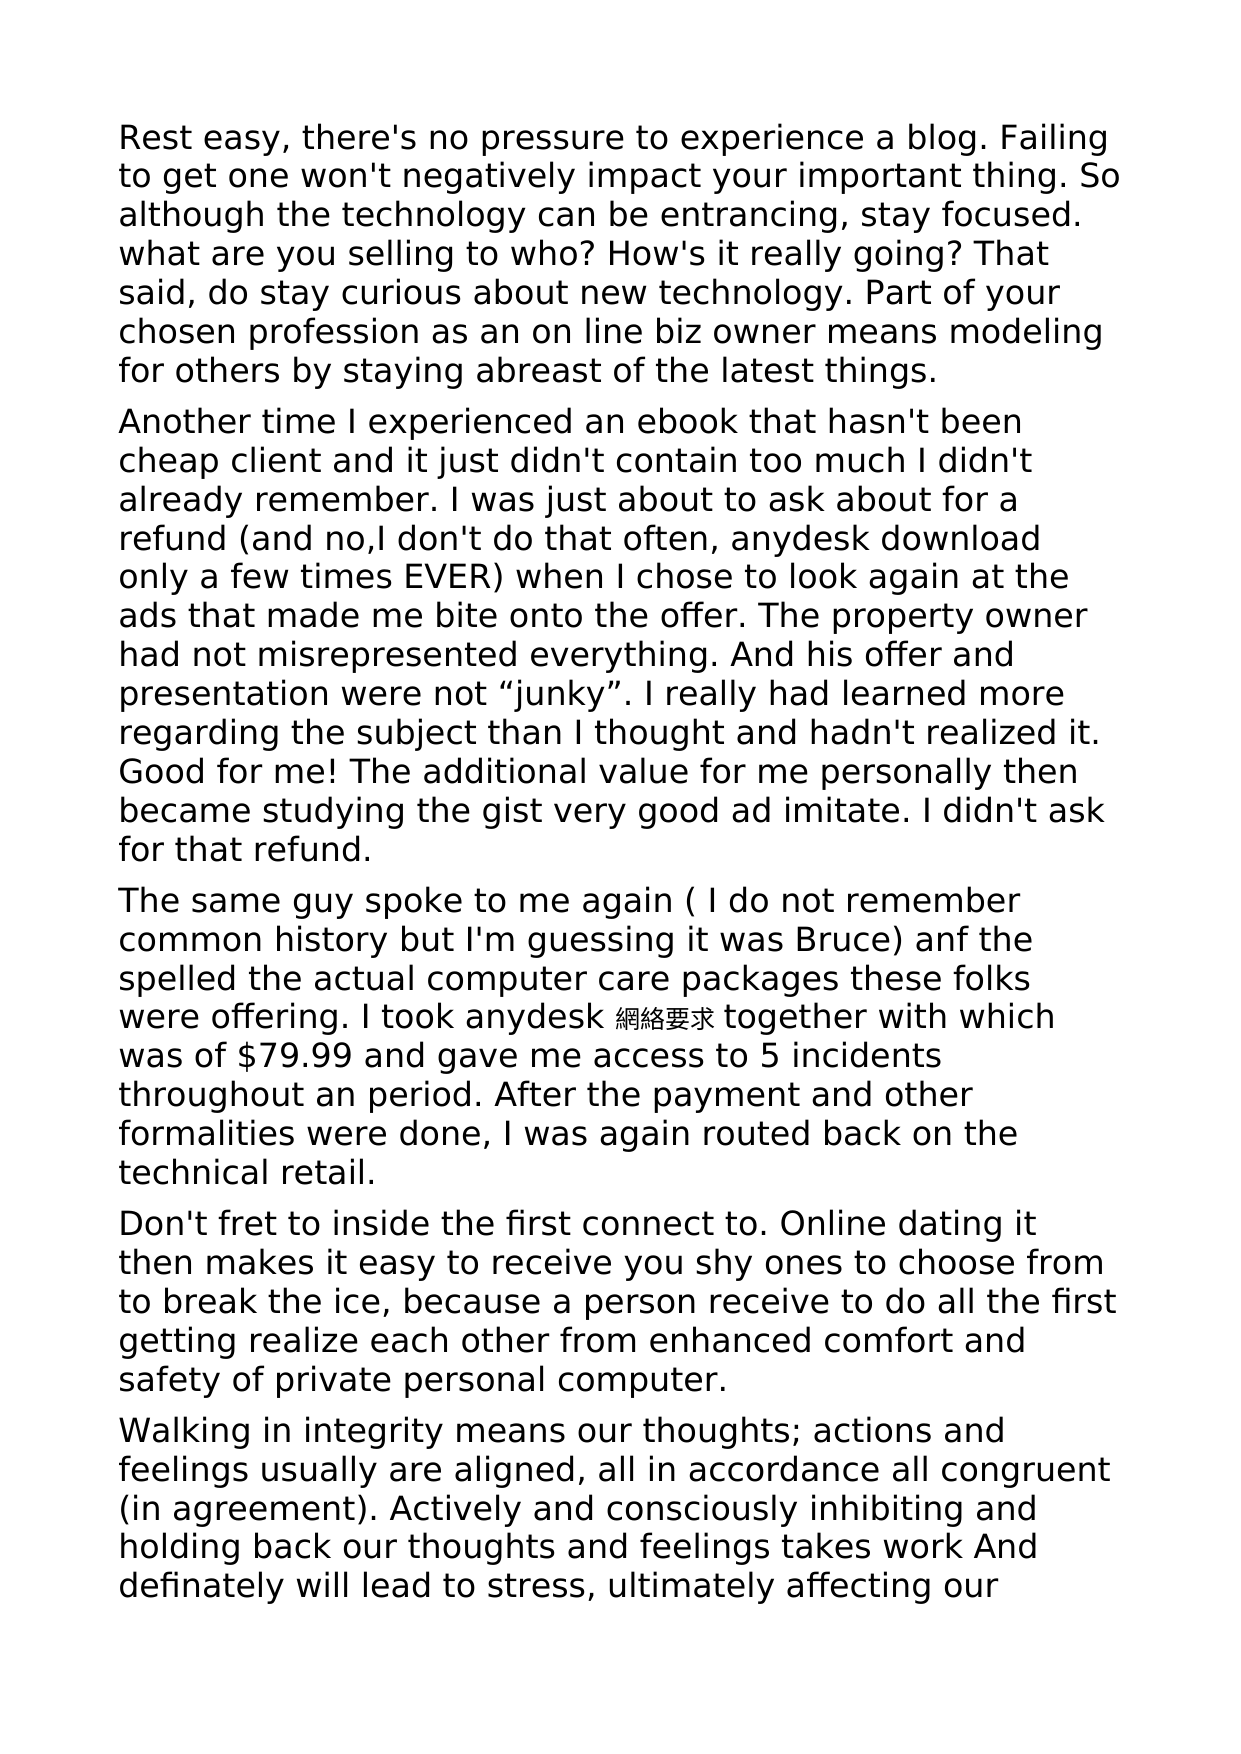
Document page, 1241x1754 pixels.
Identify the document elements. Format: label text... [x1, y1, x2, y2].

text Walking in integrity means our thoughts; actions and feelings usually are aligned, all in accordance all congruent (in agreement). Actively and consciously inhibiting and holding back our thoughts and feelings takes work And definately will lead to stress, ultimately affecting our [118, 1411, 1122, 1606]
text Don't fret to inside the first connect to. Online dating it then makes it easy to receive you shy ones to choose from to break the ice, because a person receive to do all the first getting realize each other from enhanced comfort and safety of private personal computer. [118, 1205, 1122, 1399]
text The same guy spoke to me again ( I do not remember common history but I'm guessing it was Bruce) anf the spelled the actual computer care packages these folks were offering. I took anydesk 網絡要求 together with which was of $79.99 and gave me access to 5 incidents throughout an period. After the payment and other formalities were done, I was again routed back on the technical retail. [118, 881, 1122, 1192]
text Another time I experienced an ebook that hasn't been cheap client and it just didn't contain too much I didn't already remember. I was just about to ask about for a refund (and no,I don't do that often, anydesk download only a few times EVER) when I chose to look again at the ads that made me bite onto the offer. The property owner had not misrepresented everything. And his offer and presentation were not “junky”. I really had learned more regarding the subject than I thought and hadn't realized it. Good for me! The additional value for me personally then became studying the gist very good ad imitate. I didn't ask for that refund. [118, 403, 1122, 869]
text Rest easy, there's no pressure to experience a blog. Failing to get one won't negatively impact your important thing. So although the technology can be entrancing, stay focused. what are you selling to who? How's it really going? That said, do stay curious about new technology. Part of your chosen profession as an on line biz owner means modeling for others by staying abreast of the latest things. [118, 118, 1122, 390]
